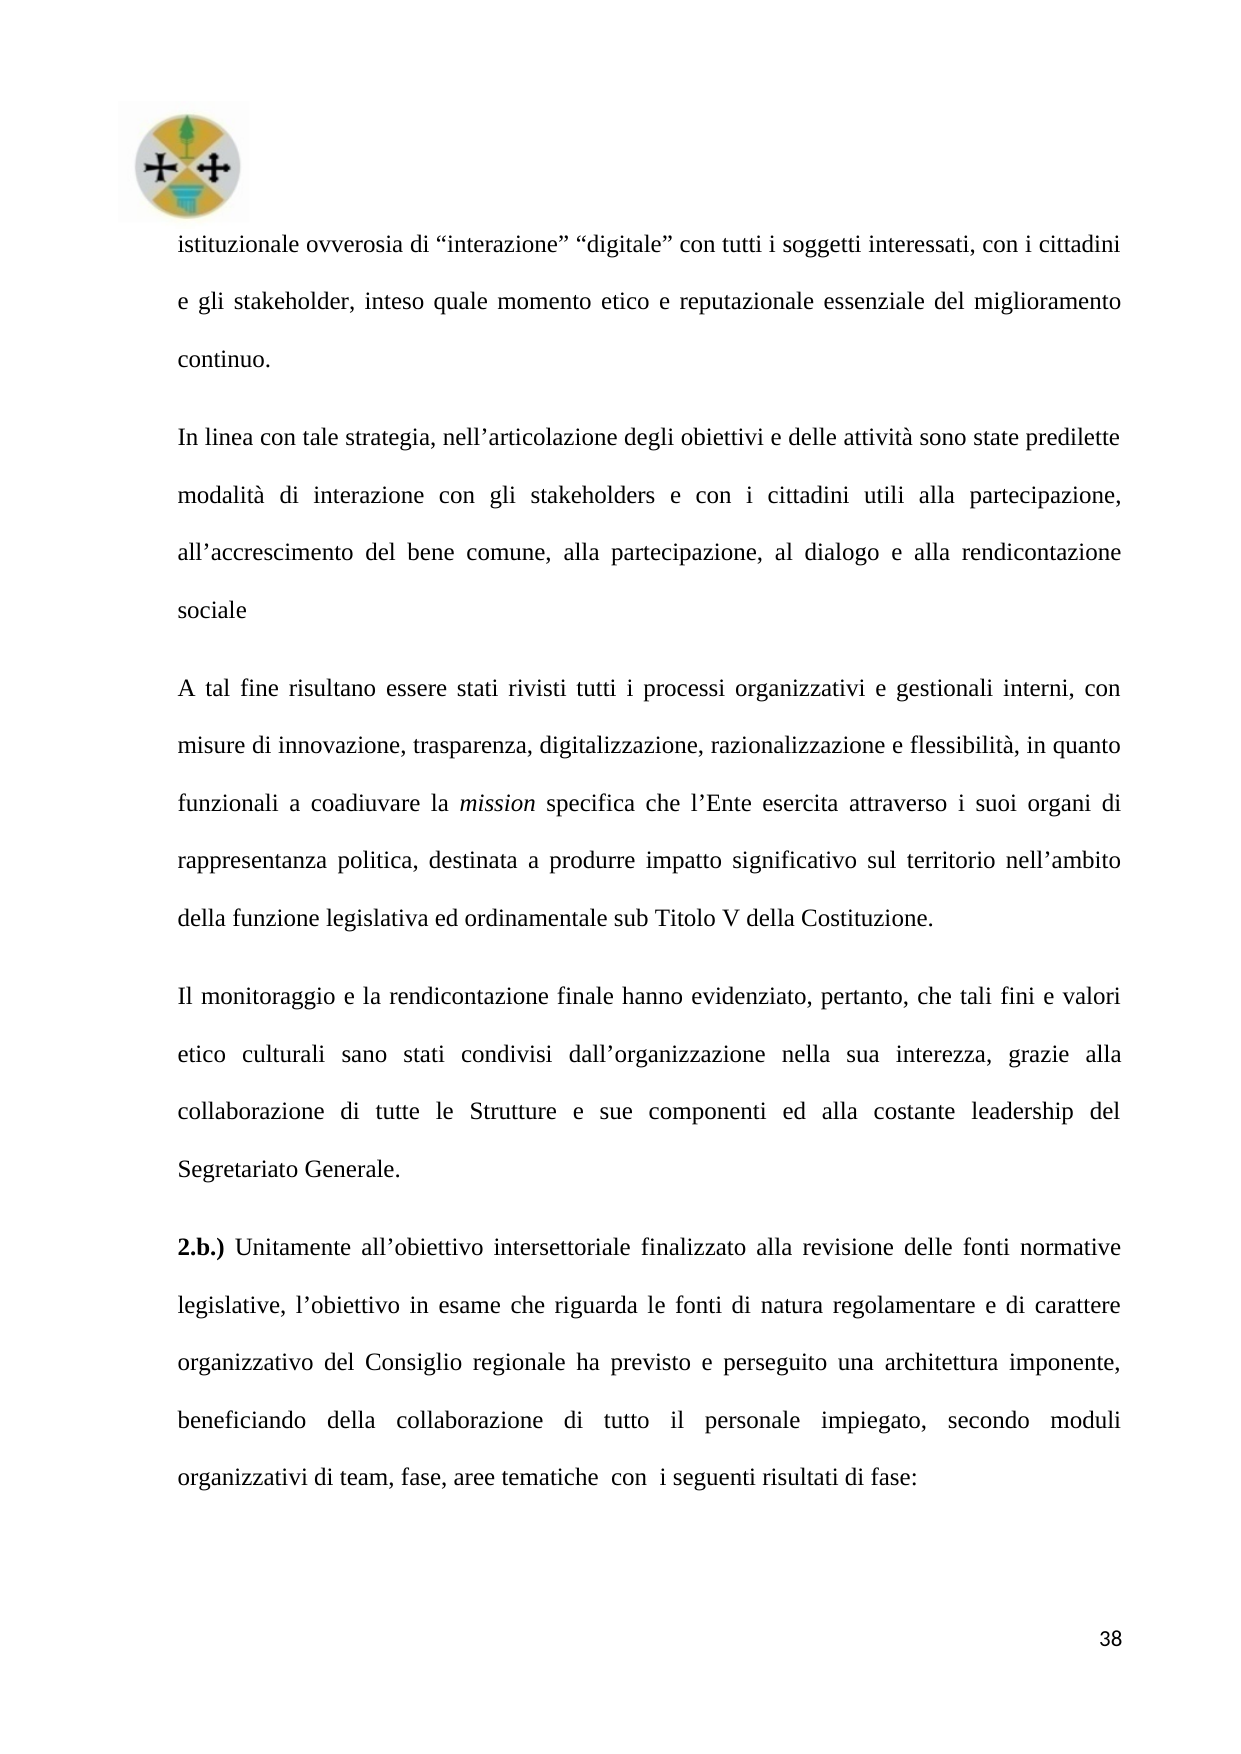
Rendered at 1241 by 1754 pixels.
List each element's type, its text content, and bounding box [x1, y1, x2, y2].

text A tal fine risultano essere stati rivisti tutti i processi organizzativi e gestionali interni, con misure di innovazione, trasparenza, digitalizzazione, razionalizzazione e flessibilità, in quanto funzionali a coadiuvare la mission specifica che l’Ente esercita attraverso i suoi organi di rappresentanza politica, destinata a produrre impatto significativo sul territorio nell’ambito della funzione legislativa ed ordinamentale sub Titolo V della Costituzione. [177, 673, 1122, 932]
text Il monitoraggio e la rendicontazione finale hanno evidenziato, pertanto, che tali fini e valori etico culturali sano stati condivisi dall’organizzazione nella sua interezza, grazie alla collaborazione di tutte le Strutture e sue componenti ed alla costante leadership del Segretariato Generale. [177, 981, 1122, 1183]
text 2.b.) Unitamente all’obiettivo intersettoriale finalizzato alla revisione delle fonti normative legislative, l’obiettivo in esame che riguarda le fonti di natura regolamentare e di carattere organizzativo del Consiglio regionale ha previsto e perseguito una architettura imponente, beneficiando della collaborazione di tutto il personale impiegato, secondo moduli organizzativi di team, fase, aree tematiche con i seguenti risultati di fase: [177, 1232, 1122, 1491]
text istituzionale ovverosia di “interazione” “digitale” con tutti i soggetti interessati, con i cittadini e gli stakeholder, inteso quale momento etico e reputazionale essenziale del miglioramento continuo. [177, 229, 1122, 373]
text In linea con tale strategia, nell’articolazione degli obiettivi e delle attività sono state predilette modalità di interazione con gli stakeholders e con i cittadini utili alla partecipazione, all’accrescimento del bene comune, alla partecipazione, al dialogo e alla rendicontazione sociale [177, 422, 1122, 623]
